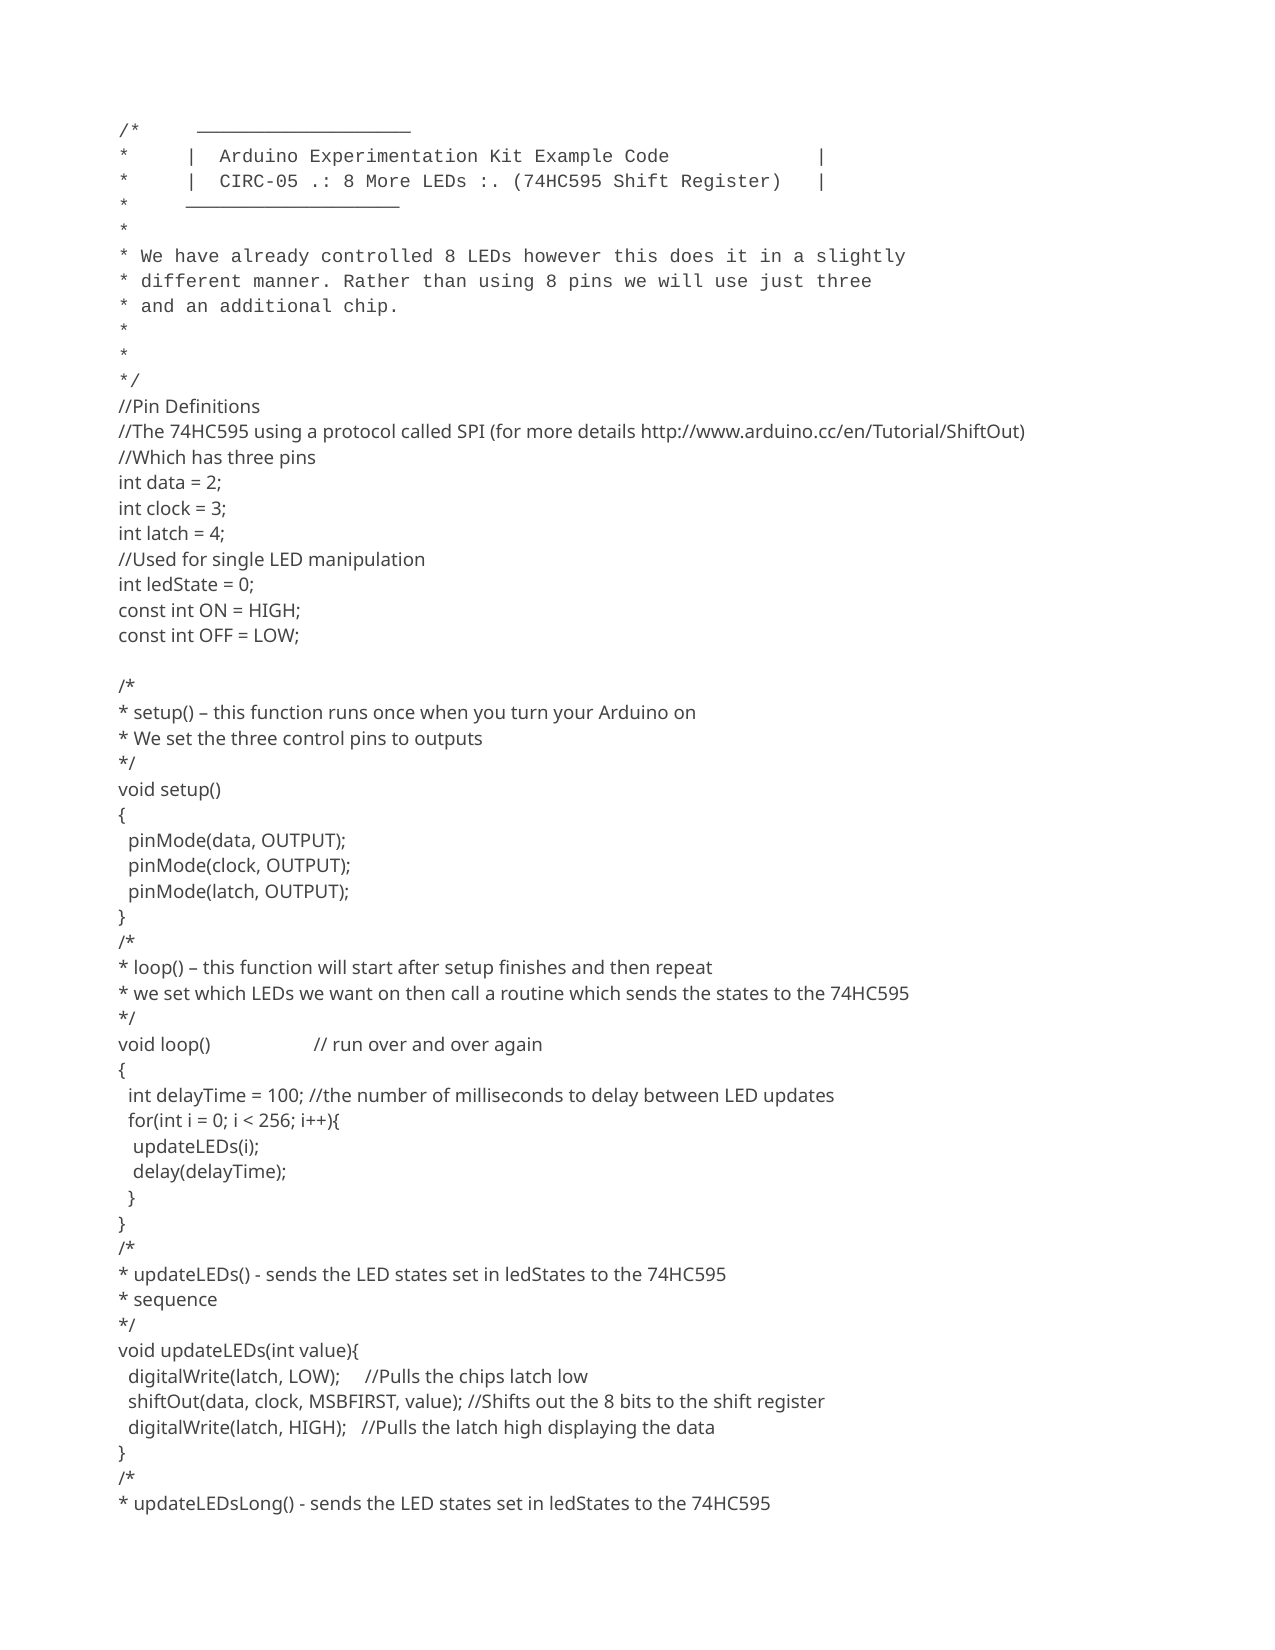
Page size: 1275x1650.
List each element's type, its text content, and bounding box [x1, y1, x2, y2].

text /* * updateLEDsLong() - sends the LED states set in ledStates to the 74HC595 [118, 1465, 1157, 1516]
text /* ——————————————————— * | Arduino Experimentation Kit Example Code | * | CIRC-05 .: 8 More LEDs :. (74HC595 Shift Register) | * ——————————————————— * * We have already controlled 8 LEDs however this does it in a slightly * different manner. Rather than using 8 pins we will use just three * and an additional chip. * * */ [118, 118, 1157, 393]
text //Pin Definitions //The 74HC595 using a protocol called SPI (for more details http://www.arduino.cc/en/Tutorial/ShiftOut) //Which has three pins int data = 2; int clock = 3; int latch = 4; [118, 393, 1157, 546]
text //Used for single LED manipulation int ledState = 0; const int ON = HIGH; const int OFF = LOW; [118, 546, 1157, 674]
text /* * updateLEDs() - sends the LED states set in ledStates to the 74HC595 * sequence */ void updateLEDs(int value){ digitalWrite(latch, LOW); //Pulls the chips latch low shiftOut(data, clock, MSBFIRST, value); //Shifts out the 8 bits to the shift register digitalWrite(latch, HIGH); //Pulls the latch high displaying the data } [118, 1235, 1157, 1465]
text /* * loop() – this function will start after setup finishes and then repeat * we set which LEDs we want on then call a routine which sends the states to the 74HC595 */ void loop() // run over and over again { int delayTime = 100; //the number of milliseconds to delay between LED updates for(int i = 0; i < 256; i++){ updateLEDs(i); delay(delayTime); } } [118, 929, 1157, 1235]
text /* * setup() – this function runs once when you turn your Arduino on * We set the three control pins to outputs */ void setup() { pinMode(data, OUTPUT); pinMode(clock, OUTPUT); pinMode(latch, OUTPUT); } [118, 674, 1157, 929]
